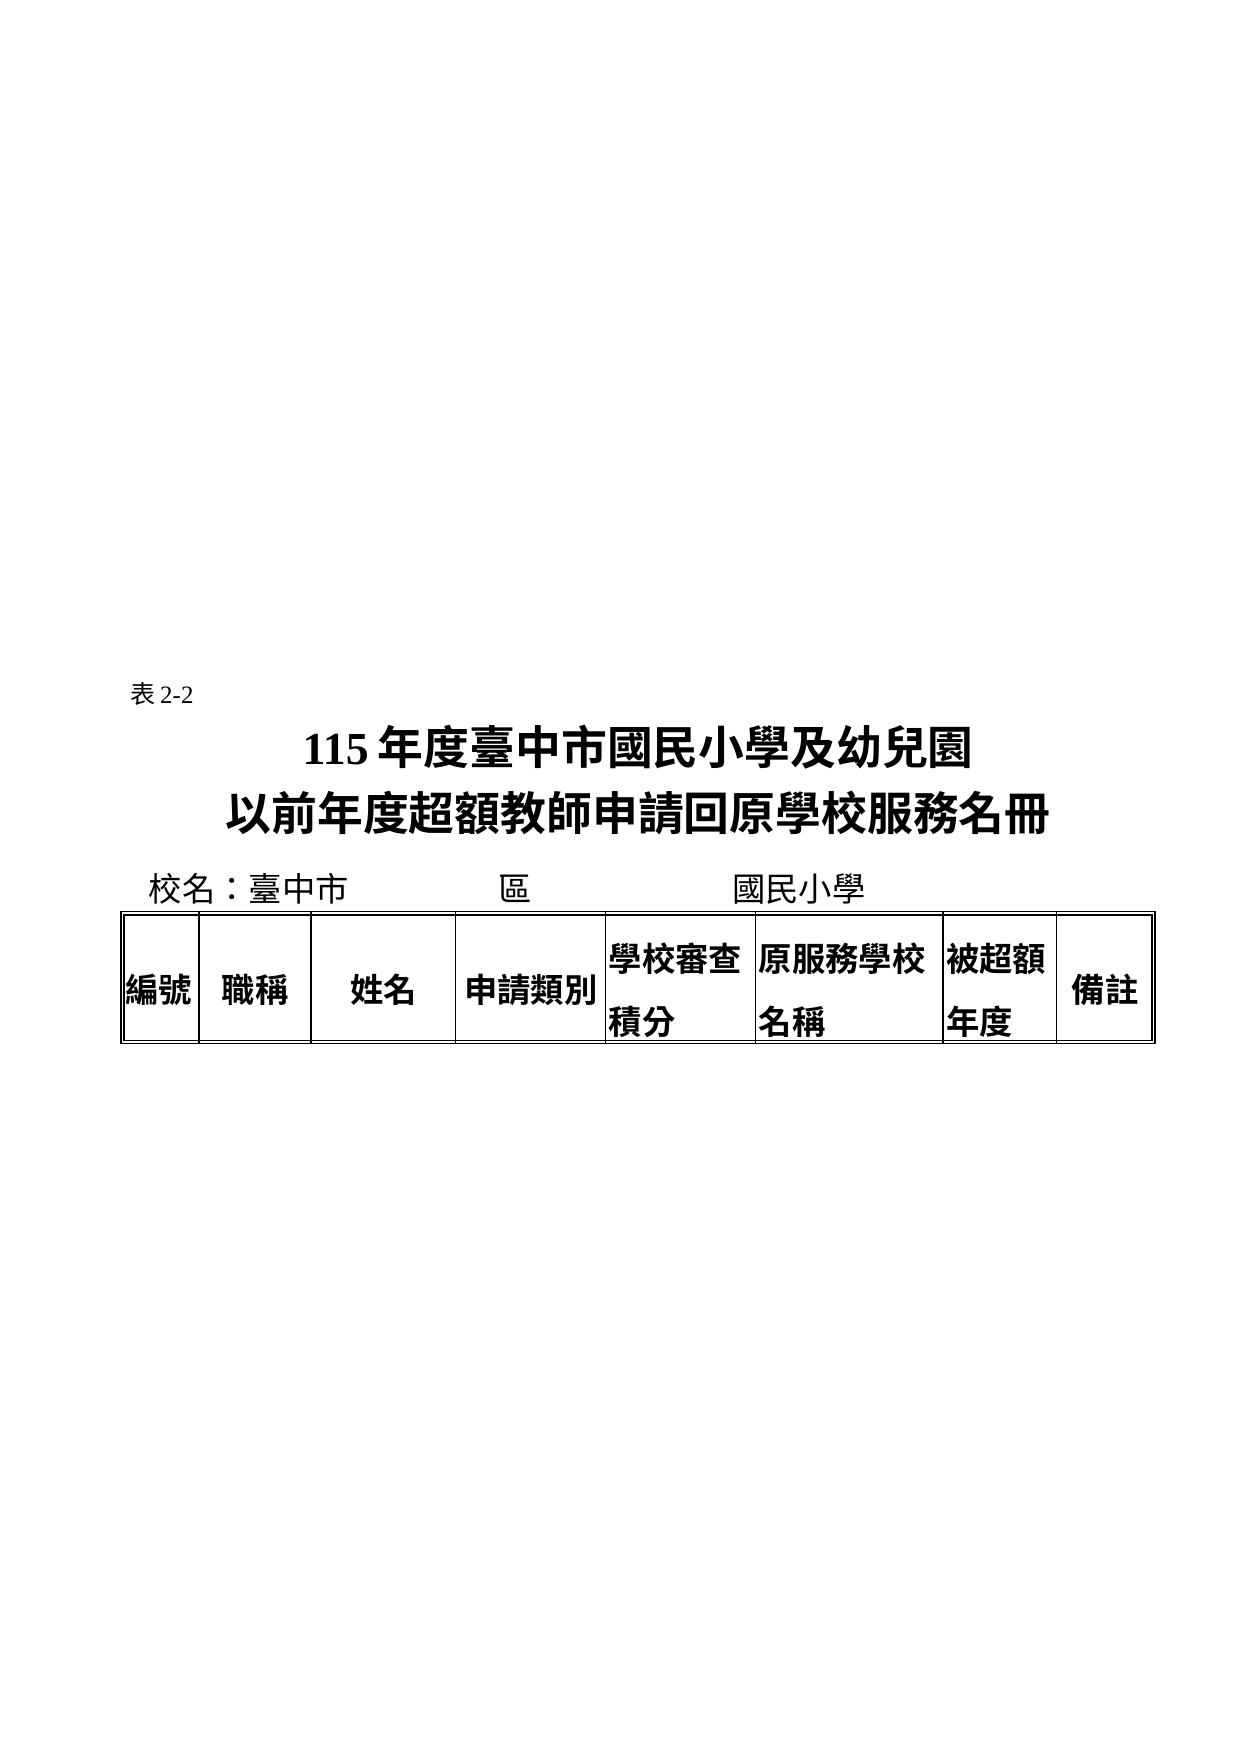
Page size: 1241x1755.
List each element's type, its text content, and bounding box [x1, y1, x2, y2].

table_header 申請類別 [456, 916, 605, 1040]
text 以前年度超額教師申請回原學校服務名冊 [130, 777, 1146, 844]
text 校名：臺中市 區 國民小學 [67, 862, 1146, 911]
table_header 被超額年度 [944, 916, 1056, 1040]
table_header 學校審查積分 [606, 916, 755, 1040]
table_header 備註 [1057, 916, 1151, 1040]
text 表2-2 [130, 675, 1146, 711]
table_header 編號 [125, 916, 198, 1040]
table_header 職稱 [200, 916, 310, 1040]
text 115年度臺中市國民小學及幼兒園 [130, 711, 1146, 777]
table_header 原服務學校名稱 [756, 916, 942, 1040]
table_header 姓名 [312, 916, 455, 1040]
